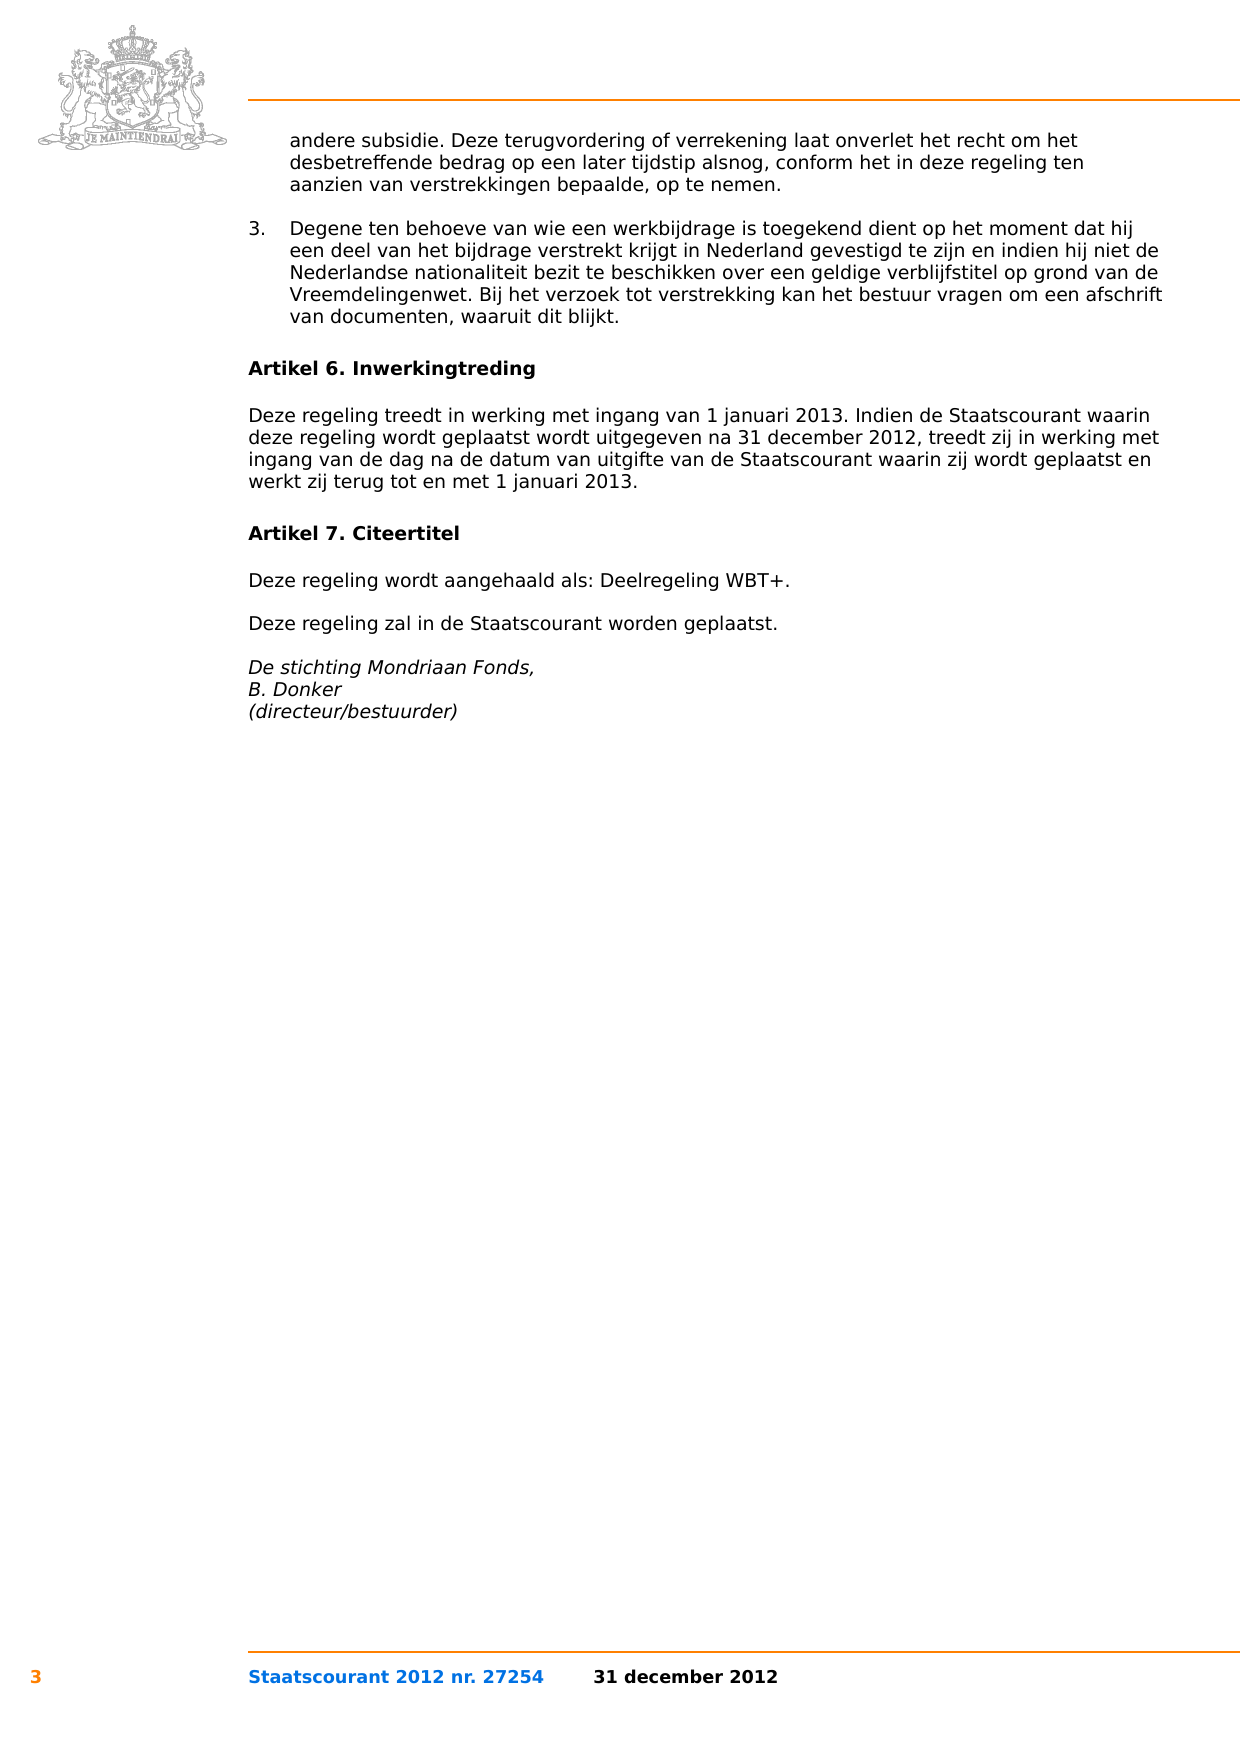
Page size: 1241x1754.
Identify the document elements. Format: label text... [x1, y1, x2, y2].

text De stichting Mondriaan Fonds, B. Donker (directeur/bestuurder) [248, 657, 1163, 723]
text Deze regeling treedt in werking met ingang van 1 januari 2013. Indien de Staatscourant waarin deze regeling wordt geplaatst wordt uitgegeven na 31 december 2012, treedt zij in werking met ingang van de dag na de datum van uitgifte van de Staatscourant waarin zij wordt geplaatst en werkt zij terug tot en met 1 januari 2013. [248, 404, 1163, 492]
text 3. Degene ten behoeve van wie een werkbijdrage is toegekend dient op het moment dat hij een deel van het bijdrage verstrekt krijgt in Nederland gevestigd te zijn en indien hij niet de Nederlandse nationaliteit bezit te beschikken over een geldige verblijfstitel op grond van de Vreemdelingenwet. Bij het verzoek tot verstrekking kan het bestuur vragen om een afschrift van documenten, waaruit dit blijkt. [248, 218, 1163, 328]
subtitle Artikel 6. Inwerkingtreding [248, 358, 1163, 379]
text andere subsidie. Deze terugvordering of verrekening laat onverlet het recht om het desbetreffende bedrag op een later tijdstip alsnog, conform het in deze regeling ten aanzien van verstrekkingen bepaalde, op te nemen. [248, 130, 1163, 196]
text Deze regeling wordt aangehaald als: Deelregeling WBT+. [248, 569, 1163, 591]
picture [38, 25, 227, 150]
text Deze regeling zal in de Staatscourant worden geplaatst. [248, 613, 1163, 635]
subtitle Artikel 7. Citeertitel [248, 522, 1163, 544]
